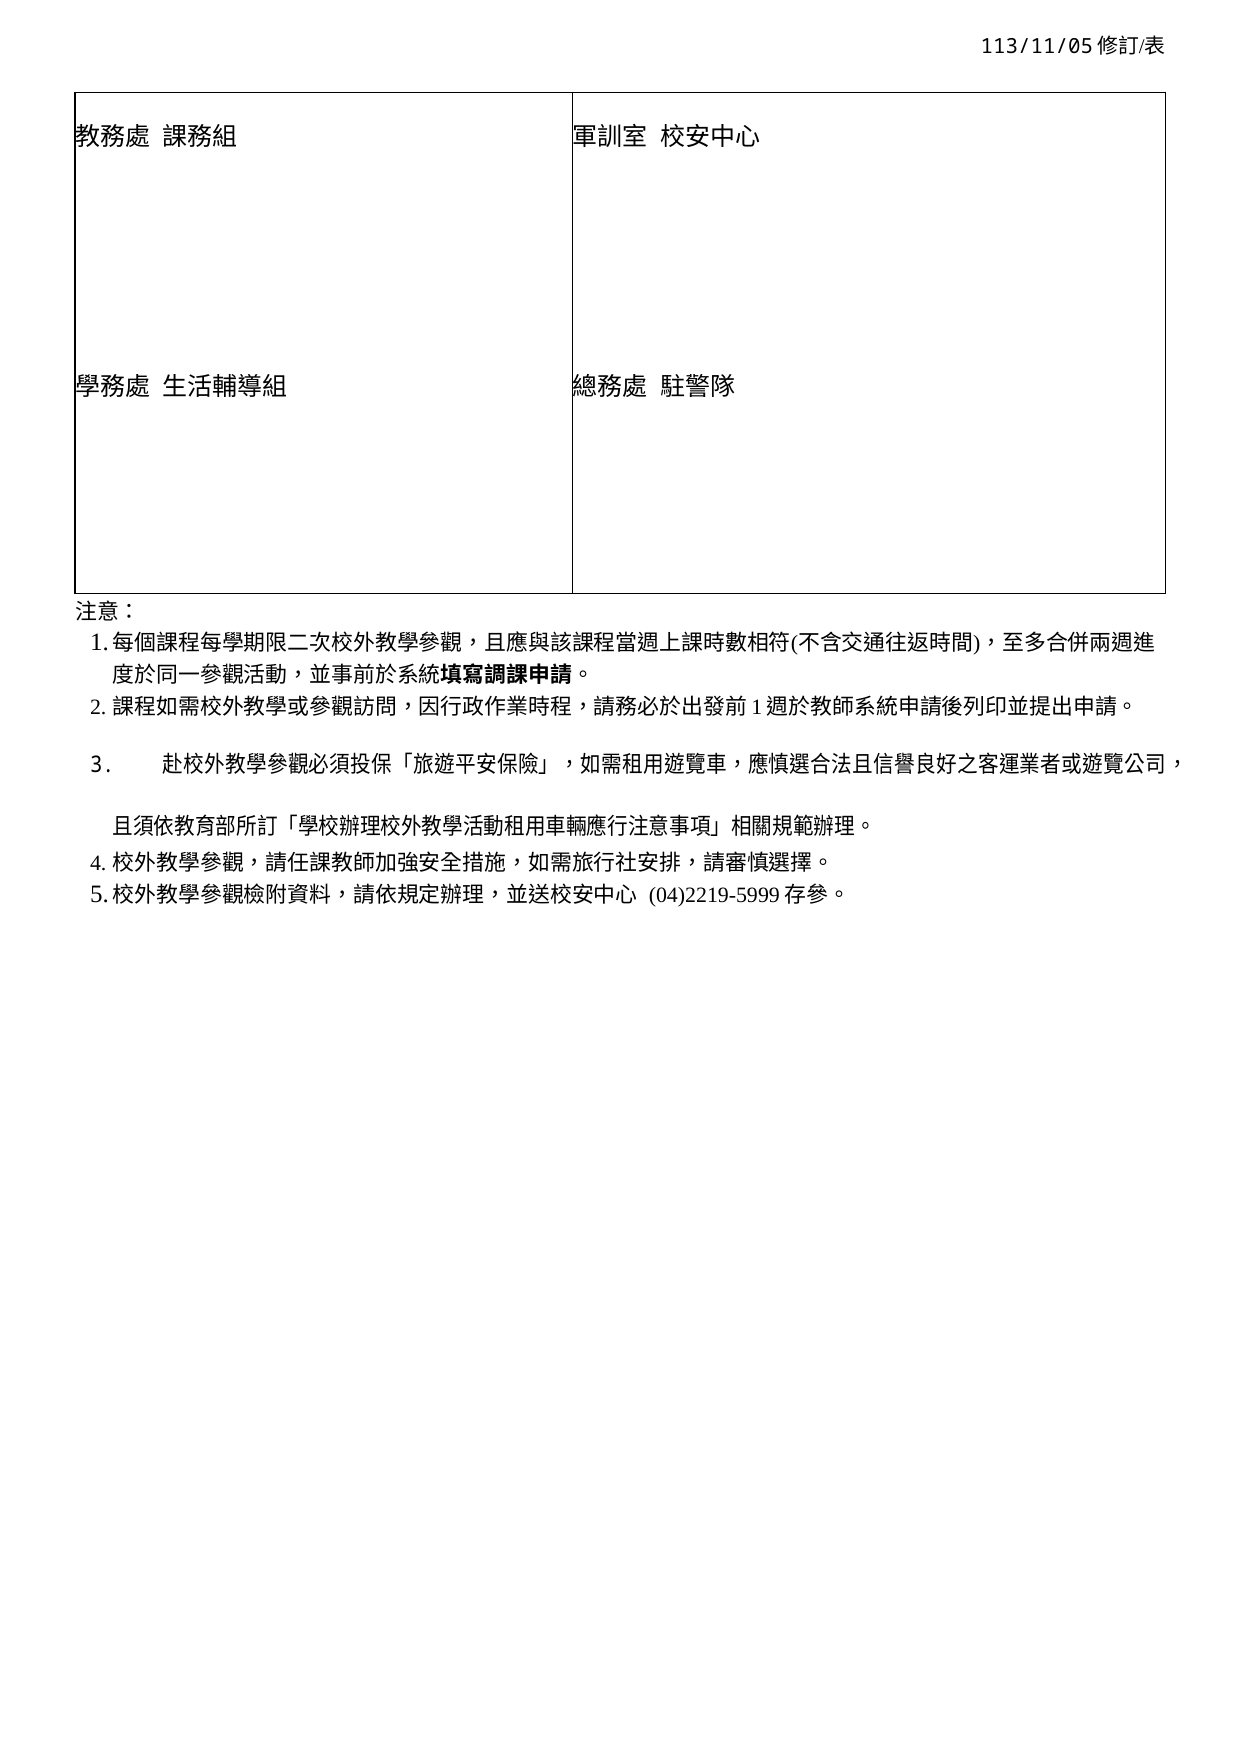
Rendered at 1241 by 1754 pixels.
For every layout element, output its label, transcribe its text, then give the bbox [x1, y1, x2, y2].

text 注意： [75, 594, 1097, 625]
list 赴校外教學參觀必須投保「旅遊平安保險」，如需租用遊覽車，應慎選合法且信譽良好之客運業者或遊覽公司，且須依教育部所訂「學校辦理校外教學活動租用車輛應行注意事項」相關規範辦理。 [90, 720, 1168, 845]
table_cell 軍訓室 校安中心 總務處 駐警隊 [573, 93, 1165, 593]
list 校外教學參觀，請任課教師加強安全措施，如需旅行社安排，請審慎選擇。 [90, 845, 1168, 877]
table_cell 教務處 課務組 學務處 生活輔導組 [76, 93, 572, 593]
list 校外教學參觀檢附資料，請依規定辦理，並送校安中心 (04)2219-5999存參。 [90, 877, 1168, 909]
list 課程如需校外教學或參觀訪問，因行政作業時程，請務必於出發前1週於教師系統申請後列印並提出申請。 [90, 689, 1168, 720]
list 每個課程每學期限二次校外教學參觀，且應與該課程當週上課時數相符(不含交通往返時間)，至多合併兩週進度於同一參觀活動，並事前於系統填寫調課申請。 [90, 625, 1168, 689]
